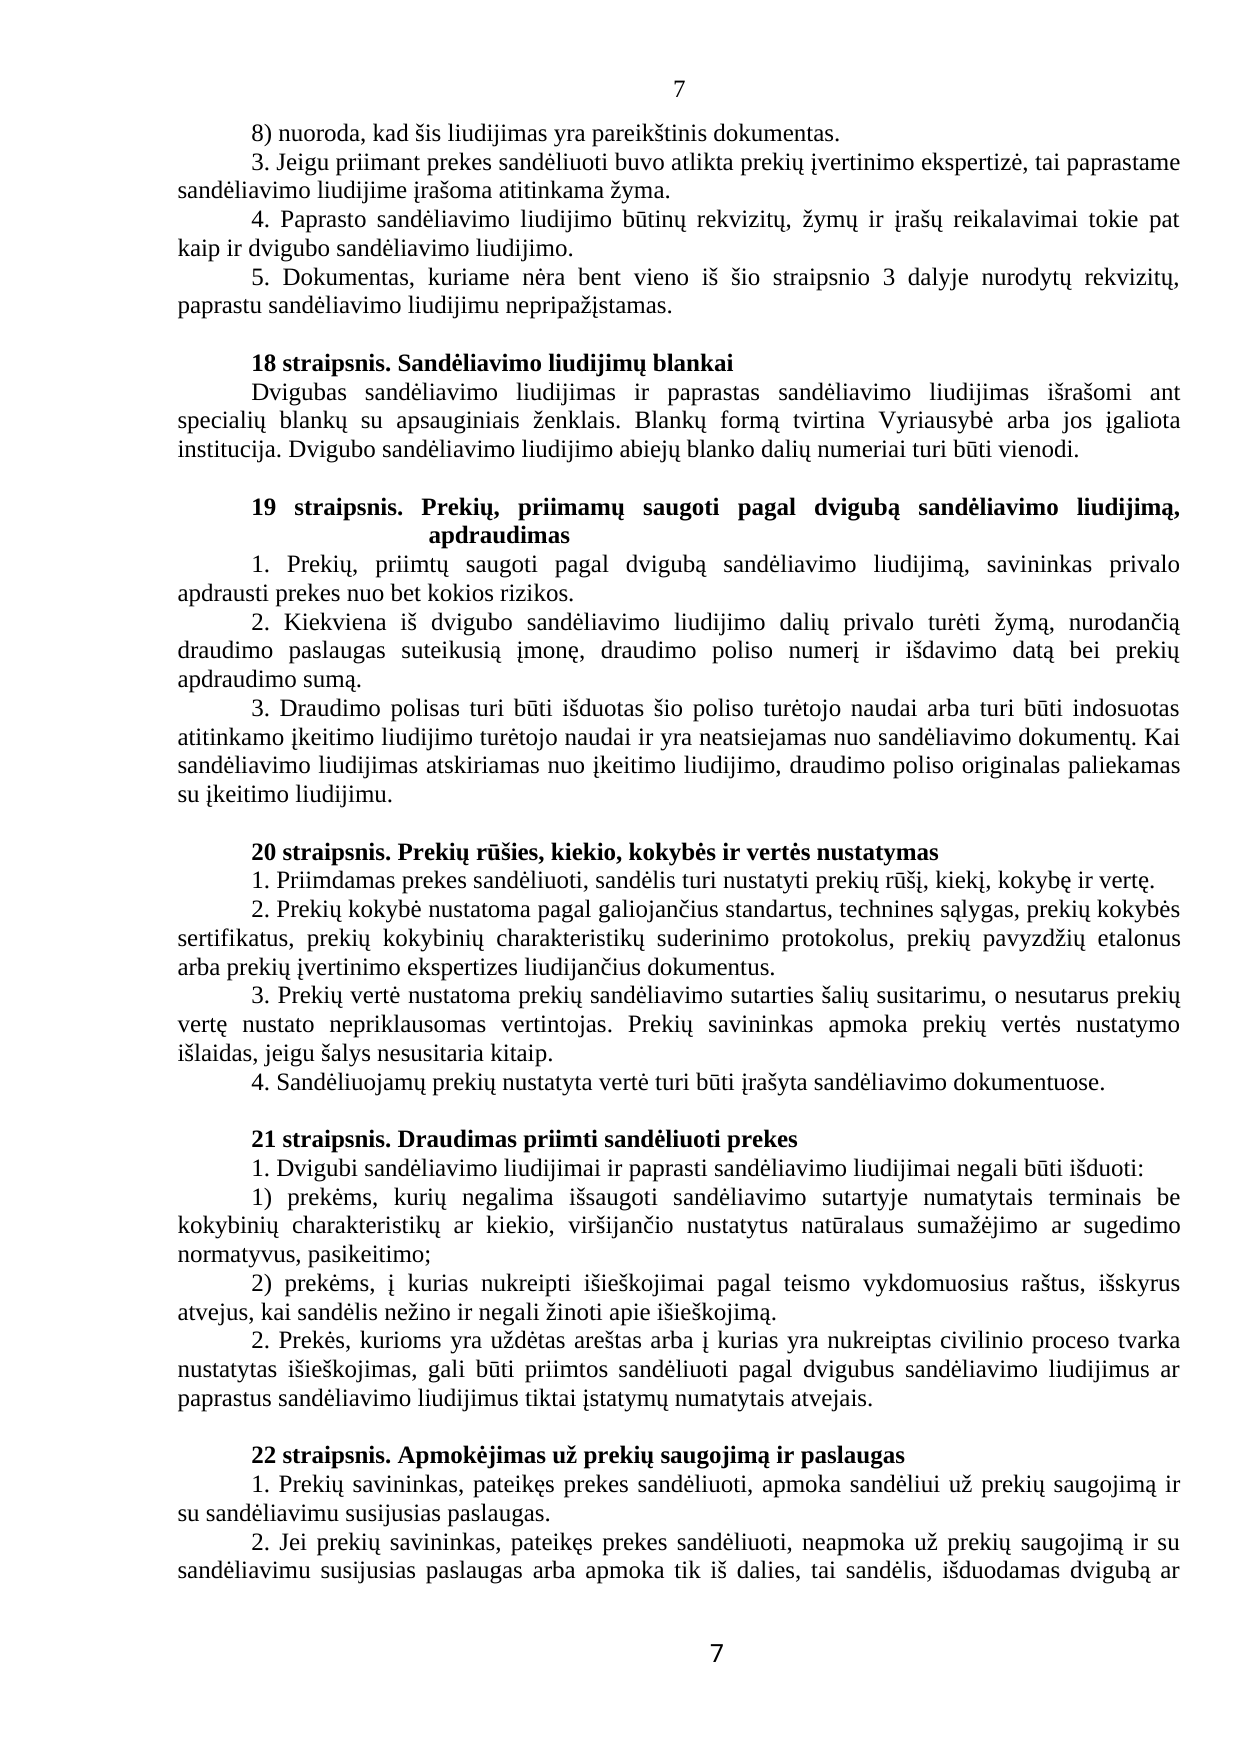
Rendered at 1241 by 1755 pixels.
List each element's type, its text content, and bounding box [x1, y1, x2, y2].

text 2) prekėms, į kurias nukreipti išieškojimai pagal teismo vykdomuosius raštus, išskyrus atvejus, kai sandėlis nežino ir negali žinoti apie išieškojimą. [177, 1268, 1181, 1326]
text 8) nuoroda, kad šis liudijimas yra pareikštinis dokumentas. [177, 118, 1181, 147]
text Dvigubas sandėliavimo liudijimas ir paprastas sandėliavimo liudijimas išrašomi ant specialių blankų su apsauginiais ženklais. Blankų formą tvirtina Vyriausybė arba jos įgaliota institucija. Dvigubo sandėliavimo liudijimo abiejų blanko dalių numeriai turi būti vienodi. [177, 377, 1181, 463]
text 20 straipsnis. Prekių rūšies, kiekio, kokybės ir vertės nustatymas [177, 837, 1181, 866]
text 2. Prekės, kurioms yra uždėtas areštas arba į kurias yra nukreiptas civilinio proceso tvarka nustatytas išieškojimas, gali būti priimtos sandėliuoti pagal dvigubus sandėliavimo liudijimus ar paprastus sandėliavimo liudijimus tiktai įstatymų numatytais atvejais. [177, 1326, 1181, 1412]
text 4. Paprasto sandėliavimo liudijimo būtinų rekvizitų, žymų ir įrašų reikalavimai tokie pat kaip ir dvigubo sandėliavimo liudijimo. [177, 204, 1181, 262]
text 4. Sandėliuojamų prekių nustatyta vertė turi būti įrašyta sandėliavimo dokumentuose. [177, 1067, 1181, 1096]
text 2. Kiekviena iš dvigubo sandėliavimo liudijimo dalių privalo turėti žymą, nurodančią draudimo paslaugas suteikusią įmonę, draudimo poliso numerį ir išdavimo datą bei prekių apdraudimo sumą. [177, 607, 1181, 693]
text 1. Dvigubi sandėliavimo liudijimai ir paprasti sandėliavimo liudijimai negali būti išduoti: [177, 1153, 1181, 1182]
text 3. Draudimo polisas turi būti išduotas šio poliso turėtojo naudai arba turi būti indosuotas atitinkamo įkeitimo liudijimo turėtojo naudai ir yra neatsiejamas nuo sandėliavimo dokumentų. Kai sandėliavimo liudijimas atskiriamas nuo įkeitimo liudijimo, draudimo poliso originalas paliekamas su įkeitimo liudijimu. [177, 693, 1181, 808]
text 5. Dokumentas, kuriame nėra bent vieno iš šio straipsnio 3 dalyje nurodytų rekvizitų, paprastu sandėliavimo liudijimu nepripažįstamas. [177, 262, 1181, 319]
text 1. Prekių, priimtų saugoti pagal dvigubą sandėliavimo liudijimą, savininkas privalo apdrausti prekes nuo bet kokios rizikos. [177, 549, 1181, 607]
text 18 straipsnis. Sandėliavimo liudijimų blankai [177, 348, 1181, 377]
text 3. Prekių vertė nustatoma prekių sandėliavimo sutarties šalių susitarimu, o nesutarus prekių vertę nustato nepriklausomas vertintojas. Prekių savininkas apmoka prekių vertės nustatymo išlaidas, jeigu šalys nesusitaria kitaip. [177, 981, 1181, 1067]
text 1) prekėms, kurių negalima išsaugoti sandėliavimo sutartyje numatytais terminais be kokybinių charakteristikų ar kiekio, viršijančio nustatytus natūralaus sumažėjimo ar sugedimo normatyvus, pasikeitimo; [177, 1182, 1181, 1268]
text 2. Prekių kokybė nustatoma pagal galiojančius standartus, technines sąlygas, prekių kokybės sertifikatus, prekių kokybinių charakteristikų suderinimo protokolus, prekių pavyzdžių etalonus arba prekių įvertinimo ekspertizes liudijančius dokumentus. [177, 894, 1181, 981]
text 22 straipsnis. Apmokėjimas už prekių saugojimą ir paslaugas [177, 1441, 1181, 1469]
text 1. Priimdamas prekes sandėliuoti, sandėlis turi nustatyti prekių rūšį, kiekį, kokybę ir vertę. [177, 866, 1181, 894]
text 19 straipsnis. Prekių, priimamų saugoti pagal dvigubą sandėliavimo liudijimą, apdraudimas [251, 492, 1181, 549]
text 21 straipsnis. Draudimas priimti sandėliuoti prekes [177, 1124, 1181, 1153]
text 2. Jei prekių savininkas, pateikęs prekes sandėliuoti, neapmoka už prekių saugojimą ir su sandėliavimu susijusias paslaugas arba apmoka tik iš dalies, tai sandėlis, išduodamas dvigubą ar [177, 1527, 1181, 1584]
text 1. Prekių savininkas, pateikęs prekes sandėliuoti, apmoka sandėliui už prekių saugojimą ir su sandėliavimu susijusias paslaugas. [177, 1469, 1181, 1527]
text 3. Jeigu priimant prekes sandėliuoti buvo atlikta prekių įvertinimo ekspertizė, tai paprastame sandėliavimo liudijime įrašoma atitinkama žyma. [177, 147, 1181, 204]
